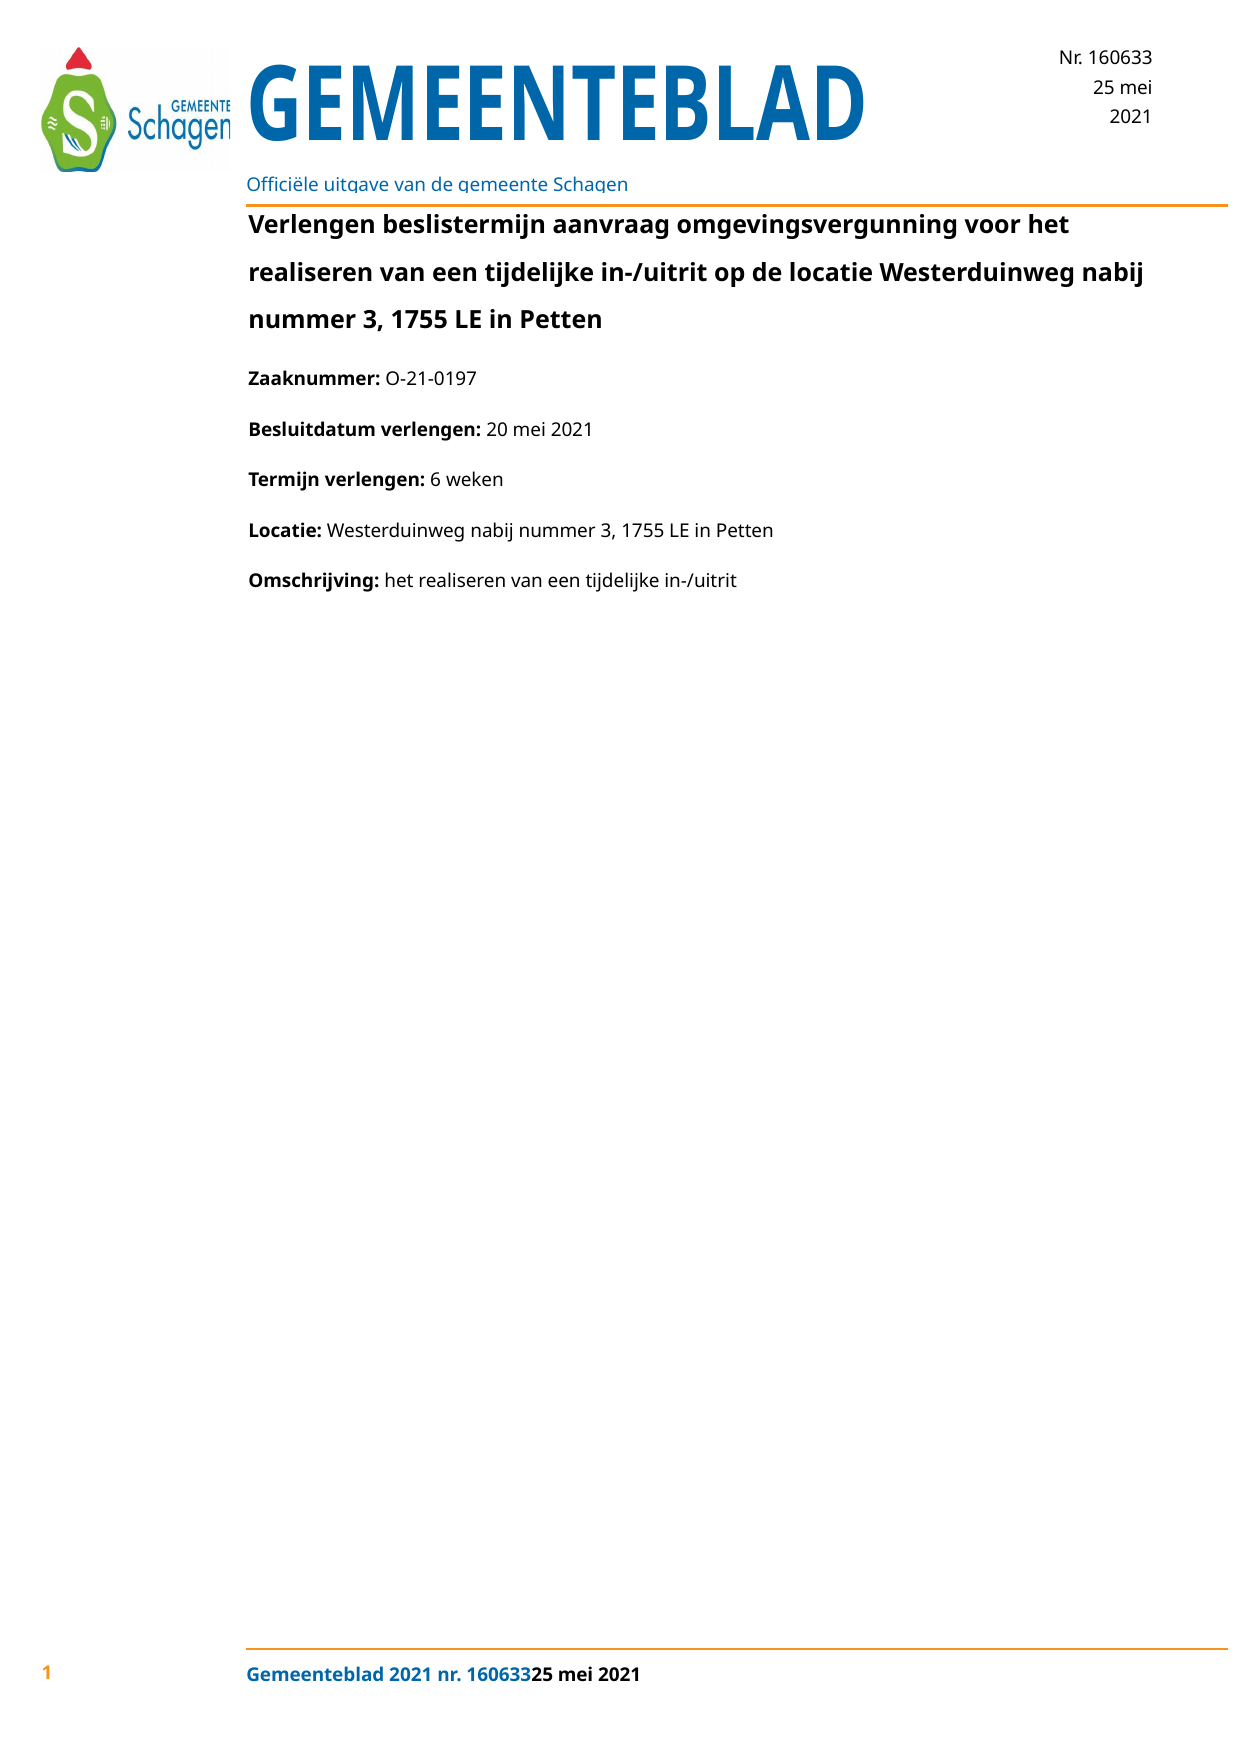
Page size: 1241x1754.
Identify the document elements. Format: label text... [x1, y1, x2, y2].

text Locatie: Westerduinweg nabij nummer 3, 1755 LE in Petten [248, 517, 1152, 542]
text Zaaknummer: O-21-0197 [248, 366, 1152, 391]
text Termijn verlengen: 6 weken [248, 466, 1152, 492]
text Verlengen beslistermijn aanvraag omgevingsvergunning voor het realiseren van een tijdelijke in-/uitrit op de locatie Westerduinweg nabij nummer 3, 1755 LE in Petten [248, 207, 1152, 336]
text Omschrijving: het realiseren van een tijdelijke in-/uitrit [248, 567, 1152, 593]
text Besluitdatum verlengen: 20 mei 2021 [248, 416, 1152, 442]
picture [41, 47, 231, 172]
